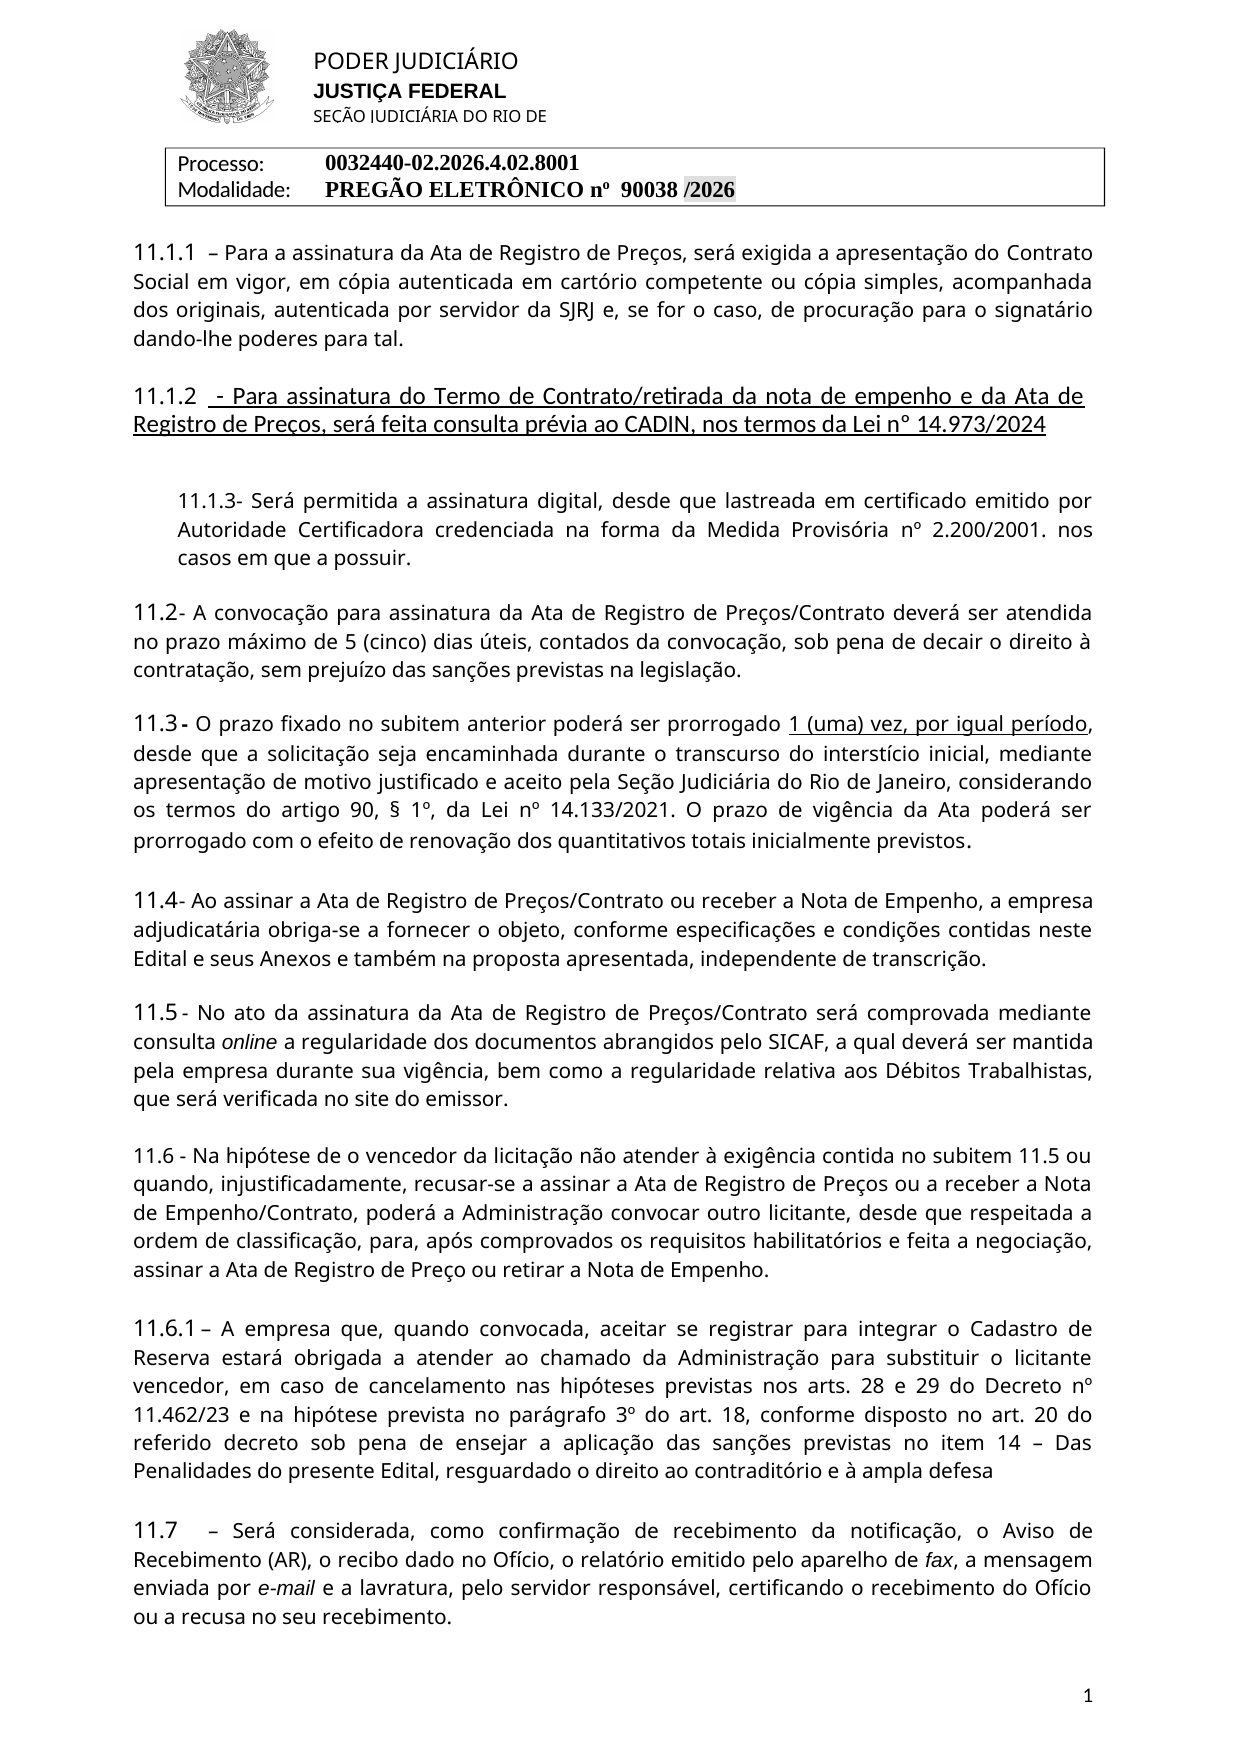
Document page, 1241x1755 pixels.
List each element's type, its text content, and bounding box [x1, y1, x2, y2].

list - No ato da assinatura da Ata de Registro de Preços/Contrato será comprovada mediante consulta online a regularidade dos documentos abrangidos pelo SICAF, a qual deverá ser mantida pela empresa durante sua vigência, bem como a regularidade relativa aos Débitos Trabalhistas, que será verificada no site do emissor. [133, 996, 1093, 1113]
text 11.1.3- Será permitida a assinatura digital, desde que lastreada em certificado emitido por Autoridade Certificadora credenciada na forma da Medida Provisória nº 2.200/2001. nos casos em que a possuir. [177, 486, 1093, 572]
list - Para assinatura do Termo de Contrato/retirada da nota de empenho e da Ata de Registro de Preços, será feita consulta prévia ao CADIN, nos termos da Lei nº 14.973/2024 [133, 381, 1086, 439]
list - Na hipótese de o vencedor da licitação não atender à exigência contida no subitem 11.5 ou quando, injustificadamente, recusar-se a assinar a Ata de Registro de Preços ou a receber a Nota de Empenho/Contrato, poderá a Administração convocar outro licitante, desde que respeitada a ordem de classificação, para, após comprovados os requisitos habilitatórios e feita a negociação, assinar a Ata de Registro de Preço ou retirar a Nota de Empenho. [133, 1141, 1093, 1283]
list - Ao assinar a Ata de Registro de Preços/Contrato ou receber a Nota de Empenho, a empresa adjudicatária obriga-se a fornecer o objeto, conforme especificações e condições contidas neste Edital e seus Anexos e também na proposta apresentada, independente de transcrição. [133, 884, 1094, 972]
list - O prazo fixado no subitem anterior poderá ser prorrogado 1 (uma) vez, por igual período, desde que a solicitação seja encaminhada durante o transcurso do interstício inicial, mediante apresentação de motivo justificado e aceito pela Seção Judiciária do Rio de Janeiro, considerando os termos do artigo 90, § 1º, da Lei nº 14.133/2021. O prazo de vigência da Ata poderá ser prorrogado com o efeito de renovação dos quantitativos totais inicialmente previstos. [133, 707, 1093, 855]
list – A empresa que, quando convocada, aceitar se registrar para integrar o Cadastro de Reserva estará obrigada a atender ao chamado da Administração para substituir o licitante vencedor, em caso de cancelamento nas hipóteses previstas nos arts. 28 e 29 do Decreto nº 11.462/23 e na hipótese prevista no parágrafo 3º do art. 18, conforme disposto no art. 20 do referido decreto sob pena de ensejar a aplicação das sanções previstas no item 14 – Das Penalidades do presente Edital, resguardado o direito ao contraditório e à ampla defesa [133, 1312, 1093, 1485]
list - A convocação para assinatura da Ata de Registro de Preços/Contrato deverá ser atendida no prazo máximo de 5 (cinco) dias úteis, contados da convocação, sob pena de decair o direito à contratação, sem prejuízo das sanções previstas na legislação. [133, 596, 1093, 684]
list – Para a assinatura da Ata de Registro de Preços, será exigida a apresentação do Contrato Social em vigor, em cópia autenticada em cartório competente ou cópia simples, acompanhada dos originais, autenticada por servidor da SJRJ e, se for o caso, de procuração para o signatário dando-lhe poderes para tal. [133, 236, 1093, 352]
list – Será considerada, como confirmação de recebimento da notificação, o Aviso de Recebimento (AR), o recibo dado no Ofício, o relatório emitido pelo aparelho de fax, a mensagem enviada por e-mail e a lavratura, pelo servidor responsável, certificando o recebimento do Ofício ou a recusa no seu recebimento. [133, 1514, 1093, 1630]
